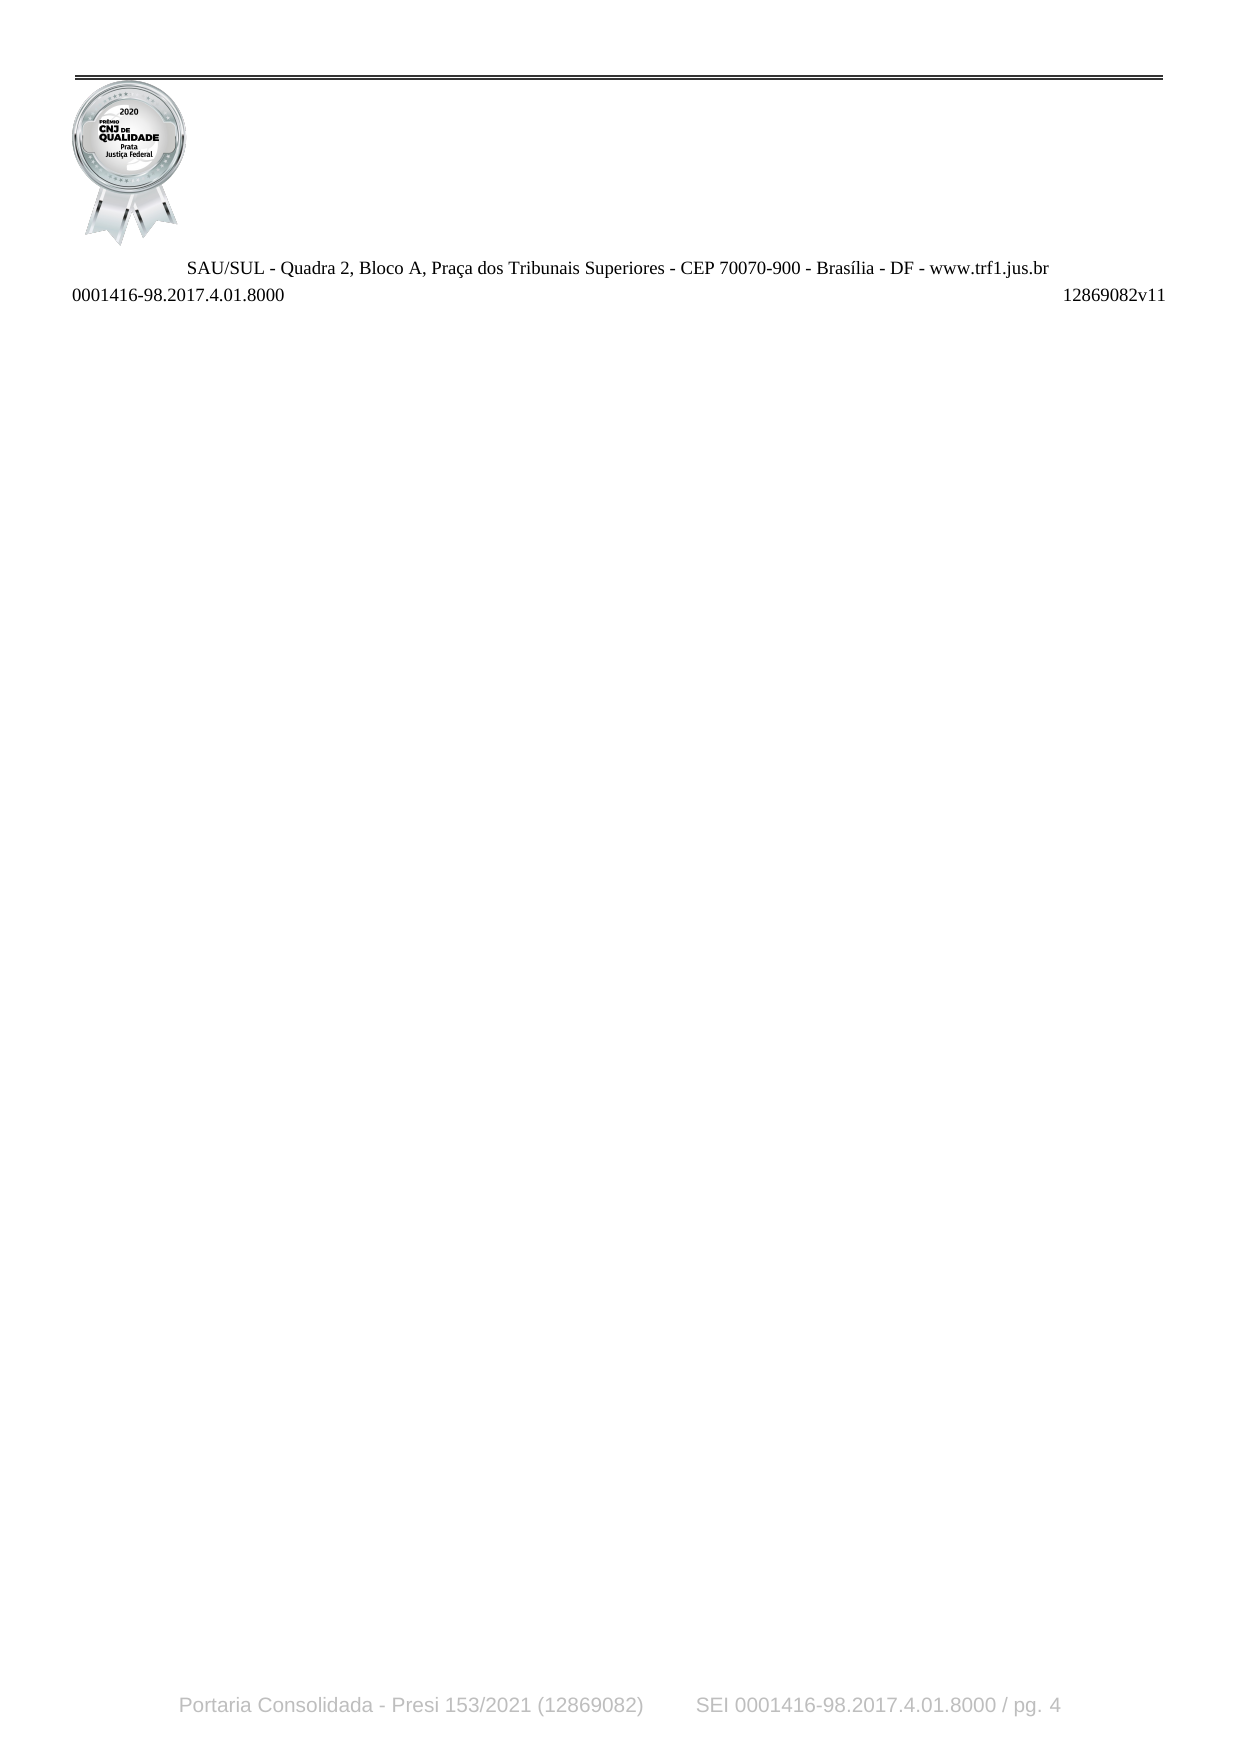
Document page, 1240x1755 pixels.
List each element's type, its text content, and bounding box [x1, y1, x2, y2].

text 0001416-98.2017.4.01.8000 12869082v11 [72, 284, 1166, 306]
text SAU/SUL - Quadra 2, Bloco A, Praça dos Tribunais Superiores - CEP 70070-900 - Brasília - DF - www.trf1.jus.br [72, 257, 1164, 279]
